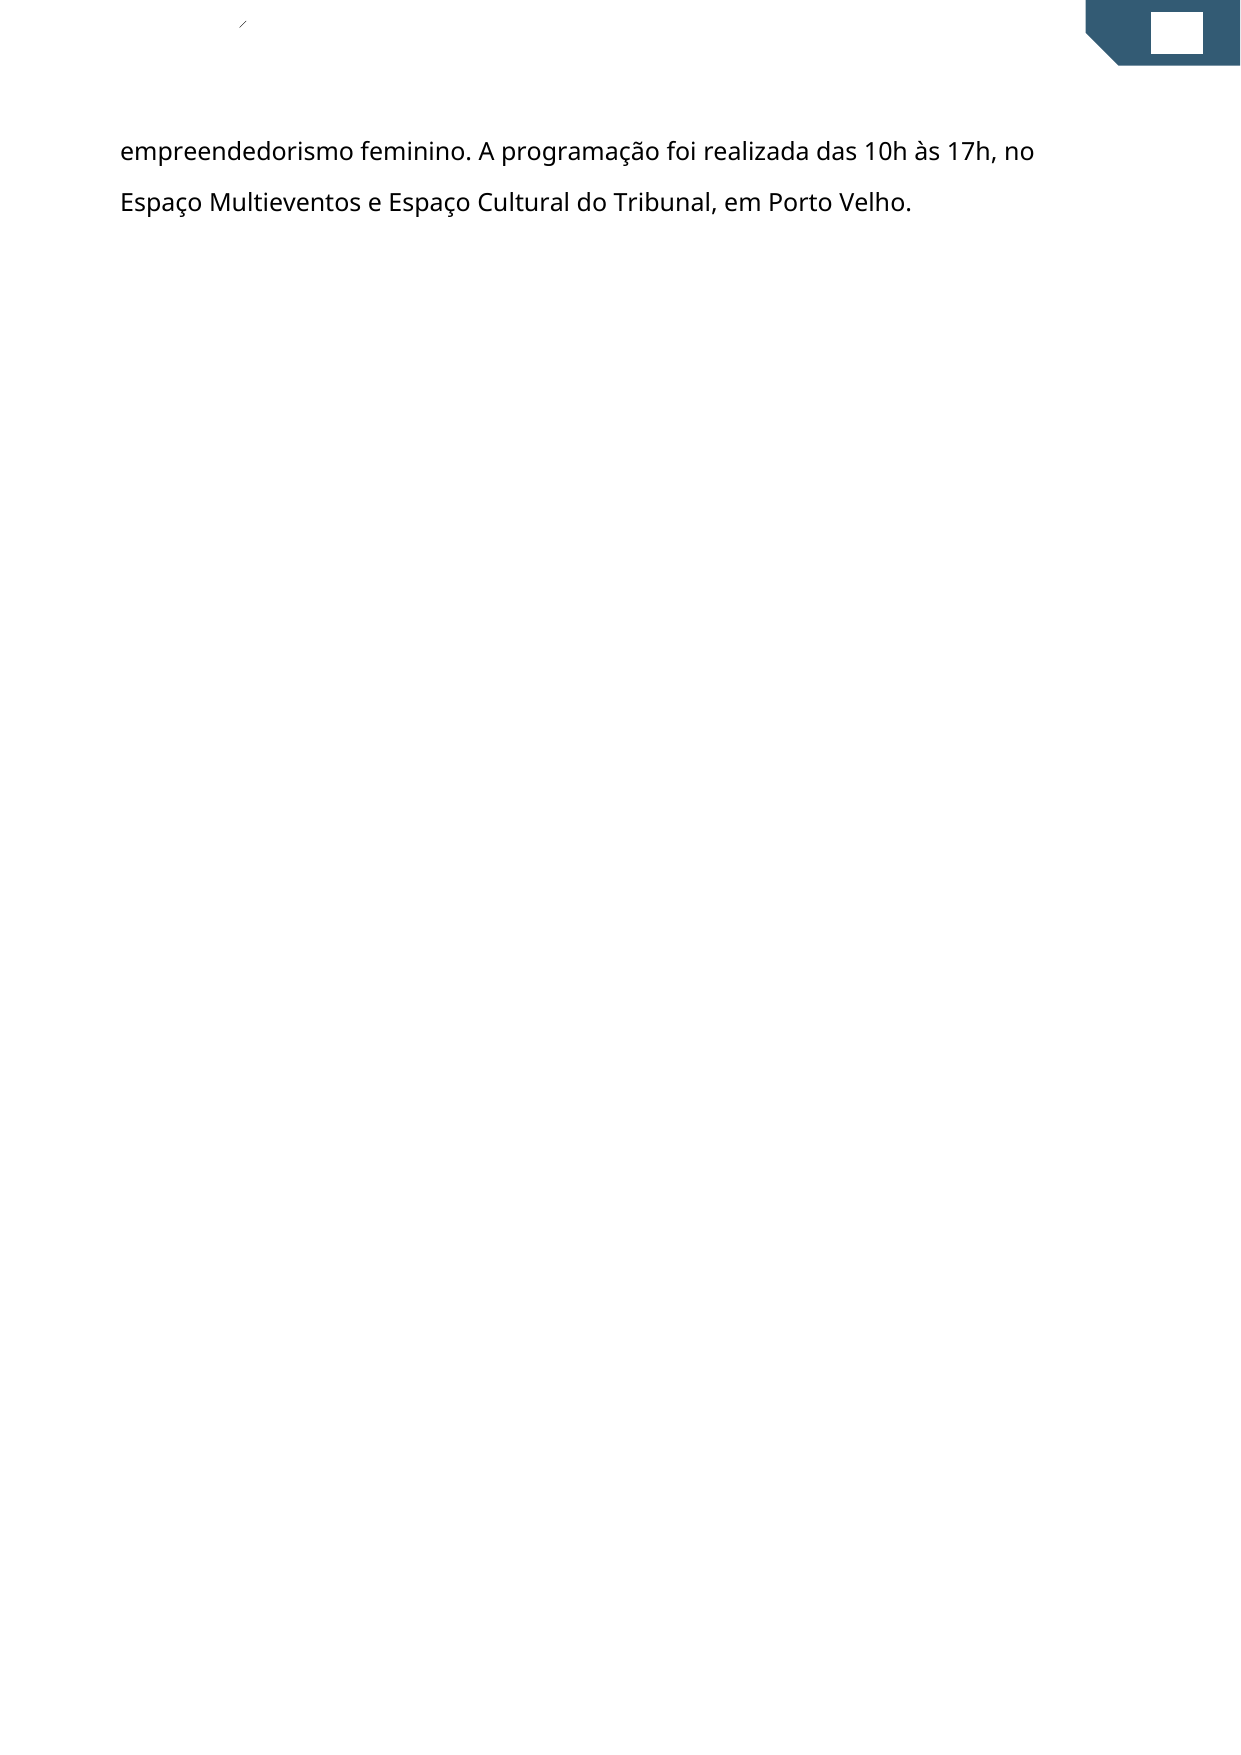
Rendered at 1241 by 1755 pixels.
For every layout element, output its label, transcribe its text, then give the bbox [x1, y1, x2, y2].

text empreendedorismo feminino. A programação foi realizada das 10h às 17h, no Espaço Multieventos e Espaço Cultural do Tribunal, em Porto Velho. [120, 134, 1119, 219]
